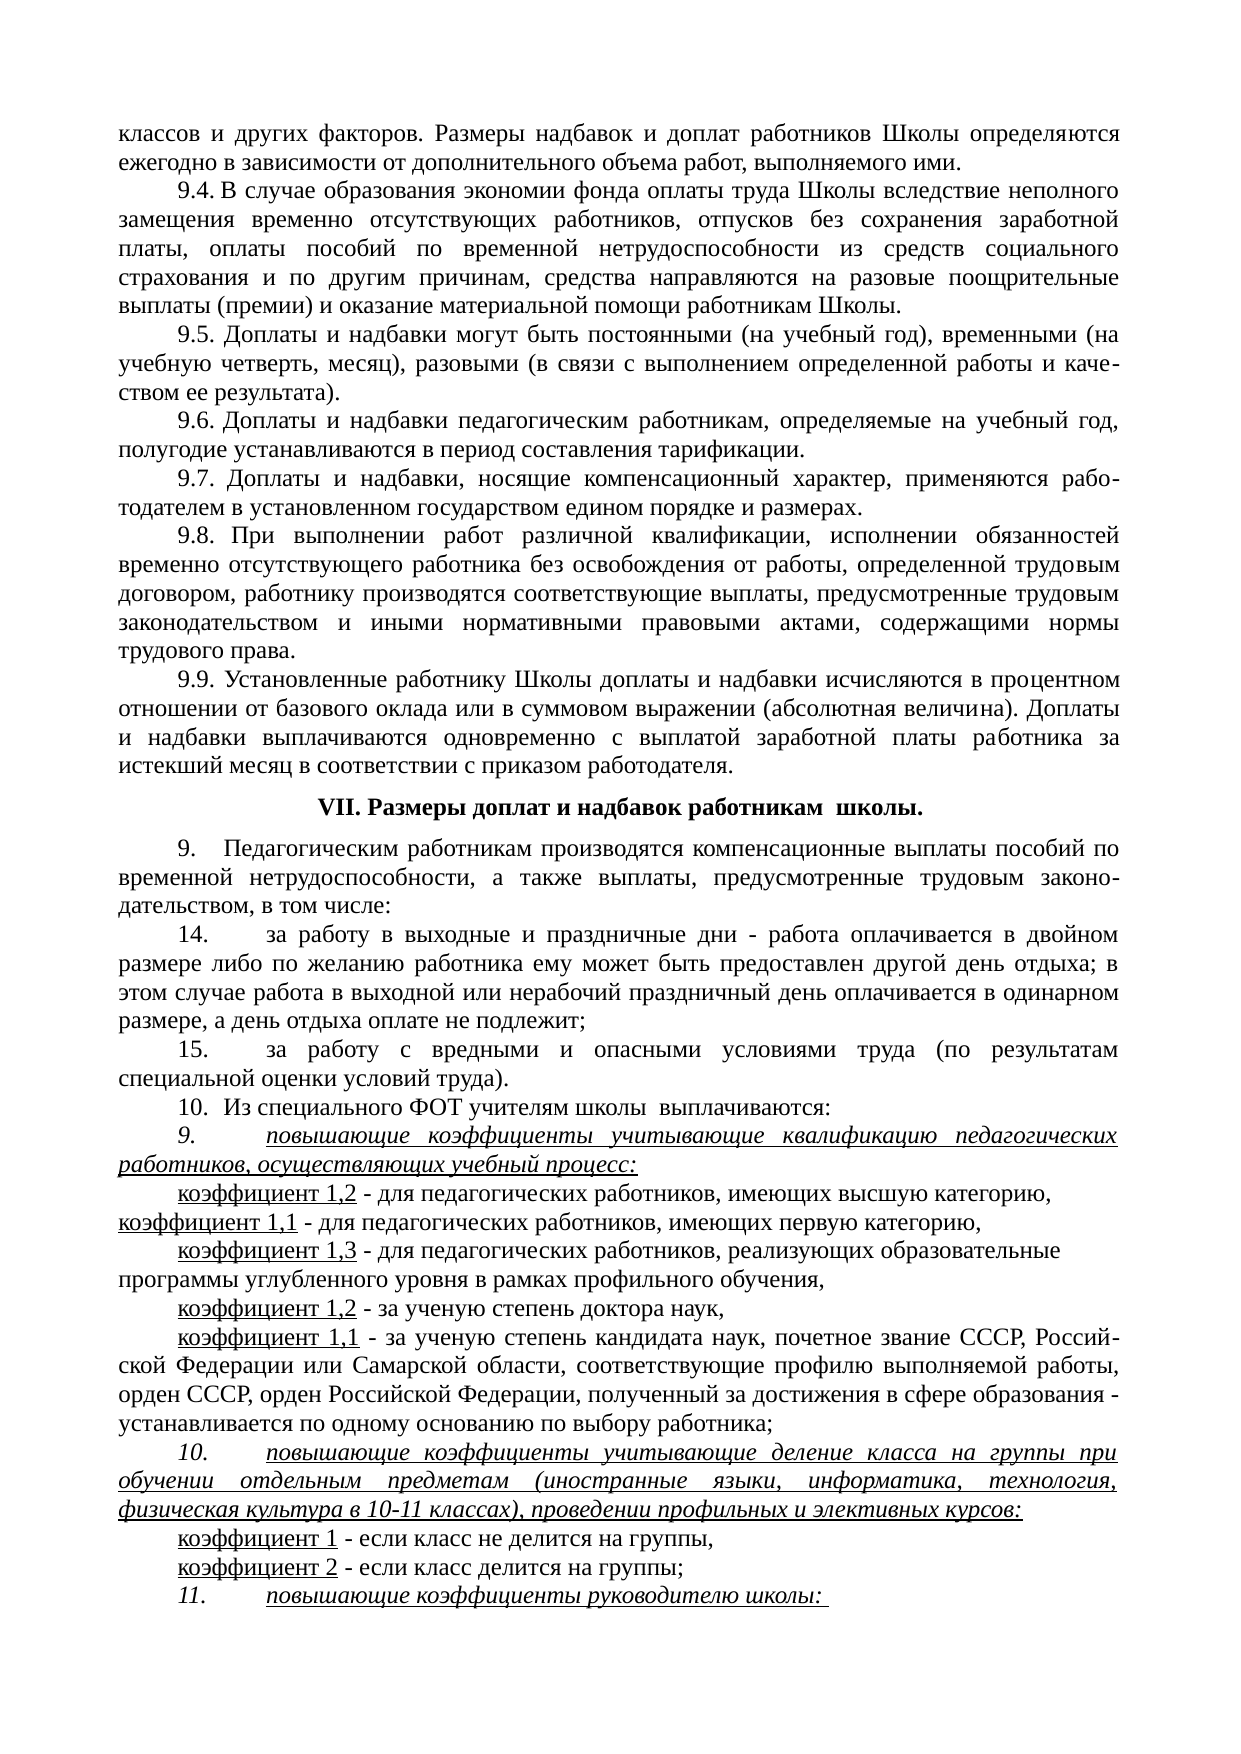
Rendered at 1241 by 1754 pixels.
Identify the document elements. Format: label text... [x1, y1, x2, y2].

list за работу с вредными и опасными условиями труда (по результатам специальной оценки условий труда). [118, 1034, 1120, 1092]
text коэффициент 1,3 - для педагогических работников, реализующих образовательные программы углубленного уровня в рамках профильного обучения, [118, 1236, 1120, 1293]
text коэффициент 1 - если класс не делится на группы, [118, 1523, 768, 1552]
text коэффициент 1,1 - за ученую степень кандидата наук, почетное звание СССР, Россий­ской Федерации или Самарской области, соответствующие профилю выполняемой работы, ор­ден СССР, орден Российской Федерации, полученный за достижения в сфере образования - устанавливается по одному основанию по выбору работника; [118, 1322, 1120, 1437]
list В случае образования экономии фонда оплаты труда Школы вследствие неполного за­мещения временно отсутствующих работников, отпусков без сохранения заработной платы, оплаты пособий по временной нетрудоспособности из средств социального страхования и по другим причинам, средства направляются на разовые поощрительные выплаты (премии) и оказа­ние материальной помощи работникам Школы. [118, 176, 1120, 319]
subtitle VII. Размеры доплат и надбавок работникам школы. [118, 792, 1122, 821]
list Педагогическим работникам производятся компенсационные выплаты пособий по временной нетрудоспособности, а также выплаты, предусмотренные трудовым законо­дательством, в том числе: [118, 833, 1120, 919]
list Доплаты и надбавки педагогическим работникам, определяемые на учебный год, полугодие устанавливаются в период составления тарификации. [118, 406, 1120, 463]
list При выполнении работ различной квалификации, исполнении обязанностей временно отсутствующего работника без освобождения от работы, определенной трудо­вым договором, работнику производятся соответствующие выплаты, предусмотренные трудовым законодательством и иными нормативными правовыми актами, содержащими нормы трудового права. [118, 521, 1120, 664]
text коэффициент 1,2 - для педагогических работников, имеющих высшую категорию, коэффициент 1,1 - для педагогических работников, имеющих первую категорию, [118, 1178, 1120, 1236]
list Установленные работнику Школы доплаты и надбавки исчисляются в про­центном отношении от базового оклада или в суммовом выражении (абсолютная величи­на). Доплаты и надбавки выплачиваются одновременно с выплатой заработной платы ра­ботника за истекший месяц в соответствии с приказом работодателя. [118, 664, 1120, 779]
list за работу в выходные и праздничные дни - работа оплачивается в двойном размере либо по желанию работника ему может быть предоставлен другой день отдыха; в этом случае работа в выходной или нерабочий праздничный день оплачивается в одинарном размере, а день отдыха оплате не подлежит; [118, 919, 1120, 1034]
list Доплаты и надбавки, носящие компенсационный характер, применяются рабо­тодателем в установленном государством едином порядке и размерах. [118, 463, 1120, 521]
list повышающие коэффициенты учитывающие квалификацию педагогических работ­ников, осуществляющих учебный процесс: [118, 1121, 1120, 1178]
text коэффициент 2 - если класс делится на группы; [118, 1552, 768, 1581]
text коэффициент 1,2 - за ученую степень доктора наук, [118, 1293, 1120, 1322]
list Доплаты и надбавки могут быть постоянными (на учебный год), временными (на учебную четверть, месяц), разовыми (в связи с выполнением определенной работы и каче­ством ее результата). [118, 319, 1120, 406]
list повышающие коэффициенты учитывающие деление класса на группы при обуче­нии отдельным предметам (иностранные языки, информатика, технология, физическая культура в 10-11 классах), проведении профильных и элективных курсов: [118, 1437, 1120, 1523]
list Из специального ФОТ учителям школы выплачиваются: [118, 1092, 1122, 1121]
list повышающие коэффициенты руководителю школы: [118, 1581, 1122, 1609]
list классов и других факторов. Размеры надбавок и доплат работников Школы определя­ются ежегодно в зависимости от дополнительного объема работ, выполняемого ими. [118, 118, 1120, 176]
